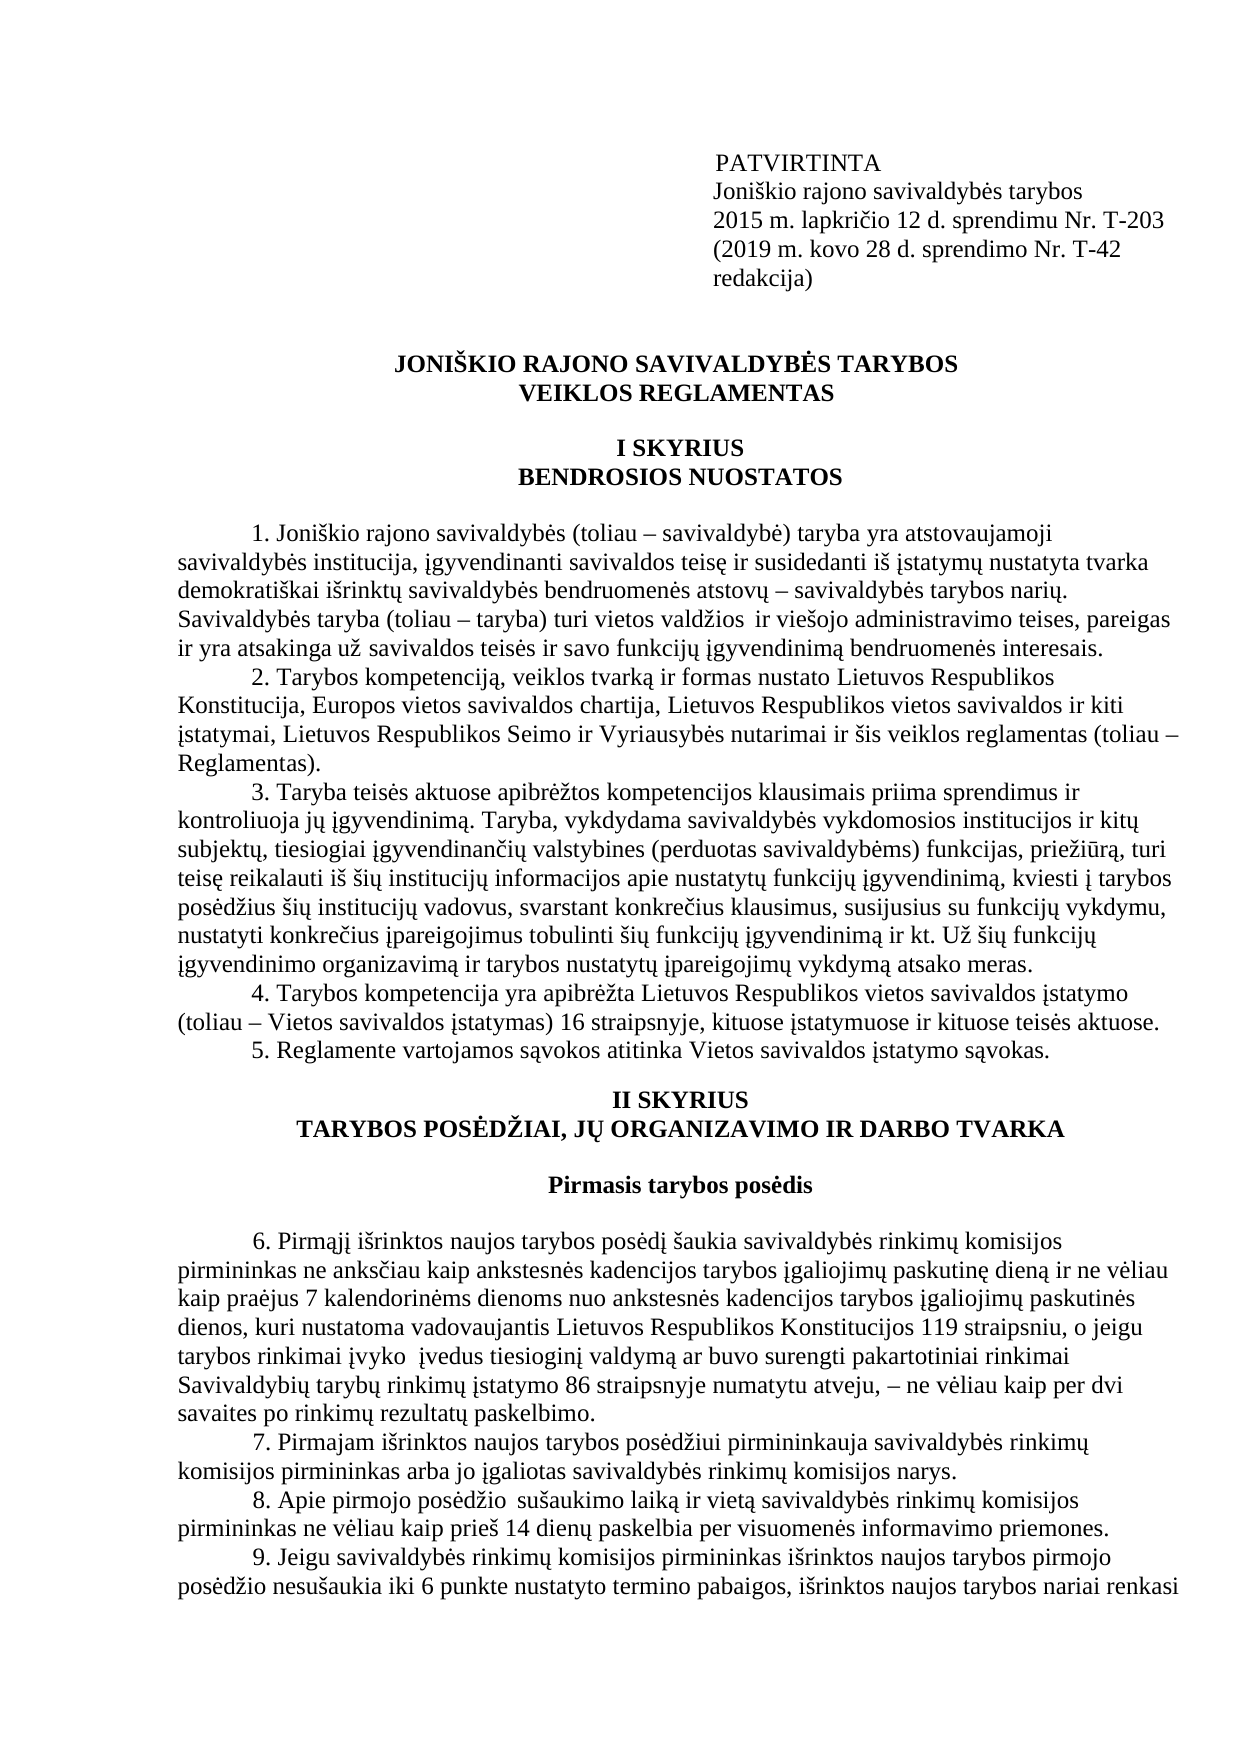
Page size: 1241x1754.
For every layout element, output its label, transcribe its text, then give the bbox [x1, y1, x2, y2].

text 4. Tarybos kompetencija yra apibrėžta Lietuvos Respublikos vietos savivaldos įstatymo (toliau – Vietos savivaldos įstatymas) 16 straipsnyje, kituose įstatymuose ir kituose teisės aktuose. [177, 978, 1183, 1036]
text 1. Joniškio rajono savivaldybės (toliau – savivaldybė) taryba yra atstovaujamoji savivaldybės institucija, įgyvendinanti savivaldos teisę ir susidedanti iš įstatymų nustatyta tvarka demokratiškai išrinktų savivaldybės bendruomenės atstovų – savivaldybės tarybos narių. Savivaldybės taryba (toliau – taryba) turi vietos valdžios ir viešojo administravimo teises, pareigas ir yra atsakinga už savivaldos teisės ir savo funkcijų įgyvendinimą bendruomenės interesais. [177, 518, 1183, 662]
text BENDROSIOS NUOSTATOS [177, 462, 1183, 491]
text JONIŠKIO RAJONO SAVIVALDYBĖS TARYBOS [177, 349, 1183, 378]
text 5. Reglamente vartojamos sąvokos atitinka Vietos savivaldos įstatymo sąvokas. [177, 1036, 1183, 1064]
text VEIKLOS REGLAMENTAS [177, 378, 1183, 406]
text Pirmasis tarybos posėdis [177, 1170, 1183, 1199]
text Joniškio rajono savivaldybės tarybos [713, 176, 1183, 205]
text 7. Pirmajam išrinktos naujos tarybos posėdžiui pirmininkauja savivaldybės rinkimų komisijos pirmininkas arba jo įgaliotas savivaldybės rinkimų komisijos narys. [177, 1427, 1183, 1485]
text I SKYRIUS [177, 433, 1183, 462]
text 3. Taryba teisės aktuose apibrėžtos kompetencijos klausimais priima sprendimus ir kontroliuoja jų įgyvendinimą. Taryba, vykdydama savivaldybės vykdomosios institucijos ir kitų subjektų, tiesiogiai įgyvendinančių valstybines (perduotas savivaldybėms) funkcijas, priežiūrą, turi teisę reikalauti iš šių institucijų informacijos apie nustatytų funkcijų įgyvendinimą, kviesti į tarybos posėdžius šių institucijų vadovus, svarstant konkrečius klausimus, susijusius su funkcijų vykdymu, nustatyti konkrečius įpareigojimus tobulinti šių funkcijų įgyvendinimą ir kt. Už šių funkcijų įgyvendinimo organizavimą ir tarybos nustatytų įpareigojimų vykdymą atsako meras. [177, 777, 1183, 978]
text 8. Apie pirmojo posėdžio sušaukimo laiką ir vietą savivaldybės rinkimų komisijos pirmininkas ne vėliau kaip prieš 14 dienų paskelbia per visuomenės informavimo priemones. [177, 1485, 1183, 1542]
text 2. Tarybos kompetenciją, veiklos tvarką ir formas nustato Lietuvos Respublikos Konstitucija, Europos vietos savivaldos chartija, Lietuvos Respublikos vietos savivaldos ir kiti įstatymai, Lietuvos Respublikos Seimo ir Vyriausybės nutarimai ir šis veiklos reglamentas (toliau – Reglamentas). [177, 662, 1183, 777]
text II SKYRIUS [177, 1085, 1183, 1114]
text 2015 m. lapkričio 12 d. sprendimu Nr. T-203 (2019 m. kovo 28 d. sprendimo Nr. T-42 redakcija) [713, 205, 1183, 291]
text TARYBOS POSĖDŽIAI, JŲ ORGANIZAVIMO IR DARBO TVARKA [177, 1114, 1183, 1143]
text PATVIRTINTA [627, 148, 1183, 176]
text 9. Jeigu savivaldybės rinkimų komisijos pirmininkas išrinktos naujos tarybos pirmojo posėdžio nesušaukia iki 6 punkte nustatyto termino pabaigos, išrinktos naujos tarybos nariai renkasi [177, 1542, 1183, 1600]
text 6. Pirmąjį išrinktos naujos tarybos posėdį šaukia savivaldybės rinkimų komisijos pirmininkas ne anksčiau kaip ankstesnės kadencijos tarybos įgaliojimų paskutinę dieną ir ne vėliau kaip praėjus 7 kalendorinėms dienoms nuo ankstesnės kadencijos tarybos įgaliojimų paskutinės dienos, kuri nustatoma vadovaujantis Lietuvos Respublikos Konstitucijos 119 straipsniu, o jeigu tarybos rinkimai įvyko įvedus tiesioginį valdymą ar buvo surengti pakartotiniai rinkimai Savivaldybių tarybų rinkimų įstatymo 86 straipsnyje numatytu atveju, – ne vėliau kaip per dvi savaites po rinkimų rezultatų paskelbimo. [177, 1226, 1183, 1427]
